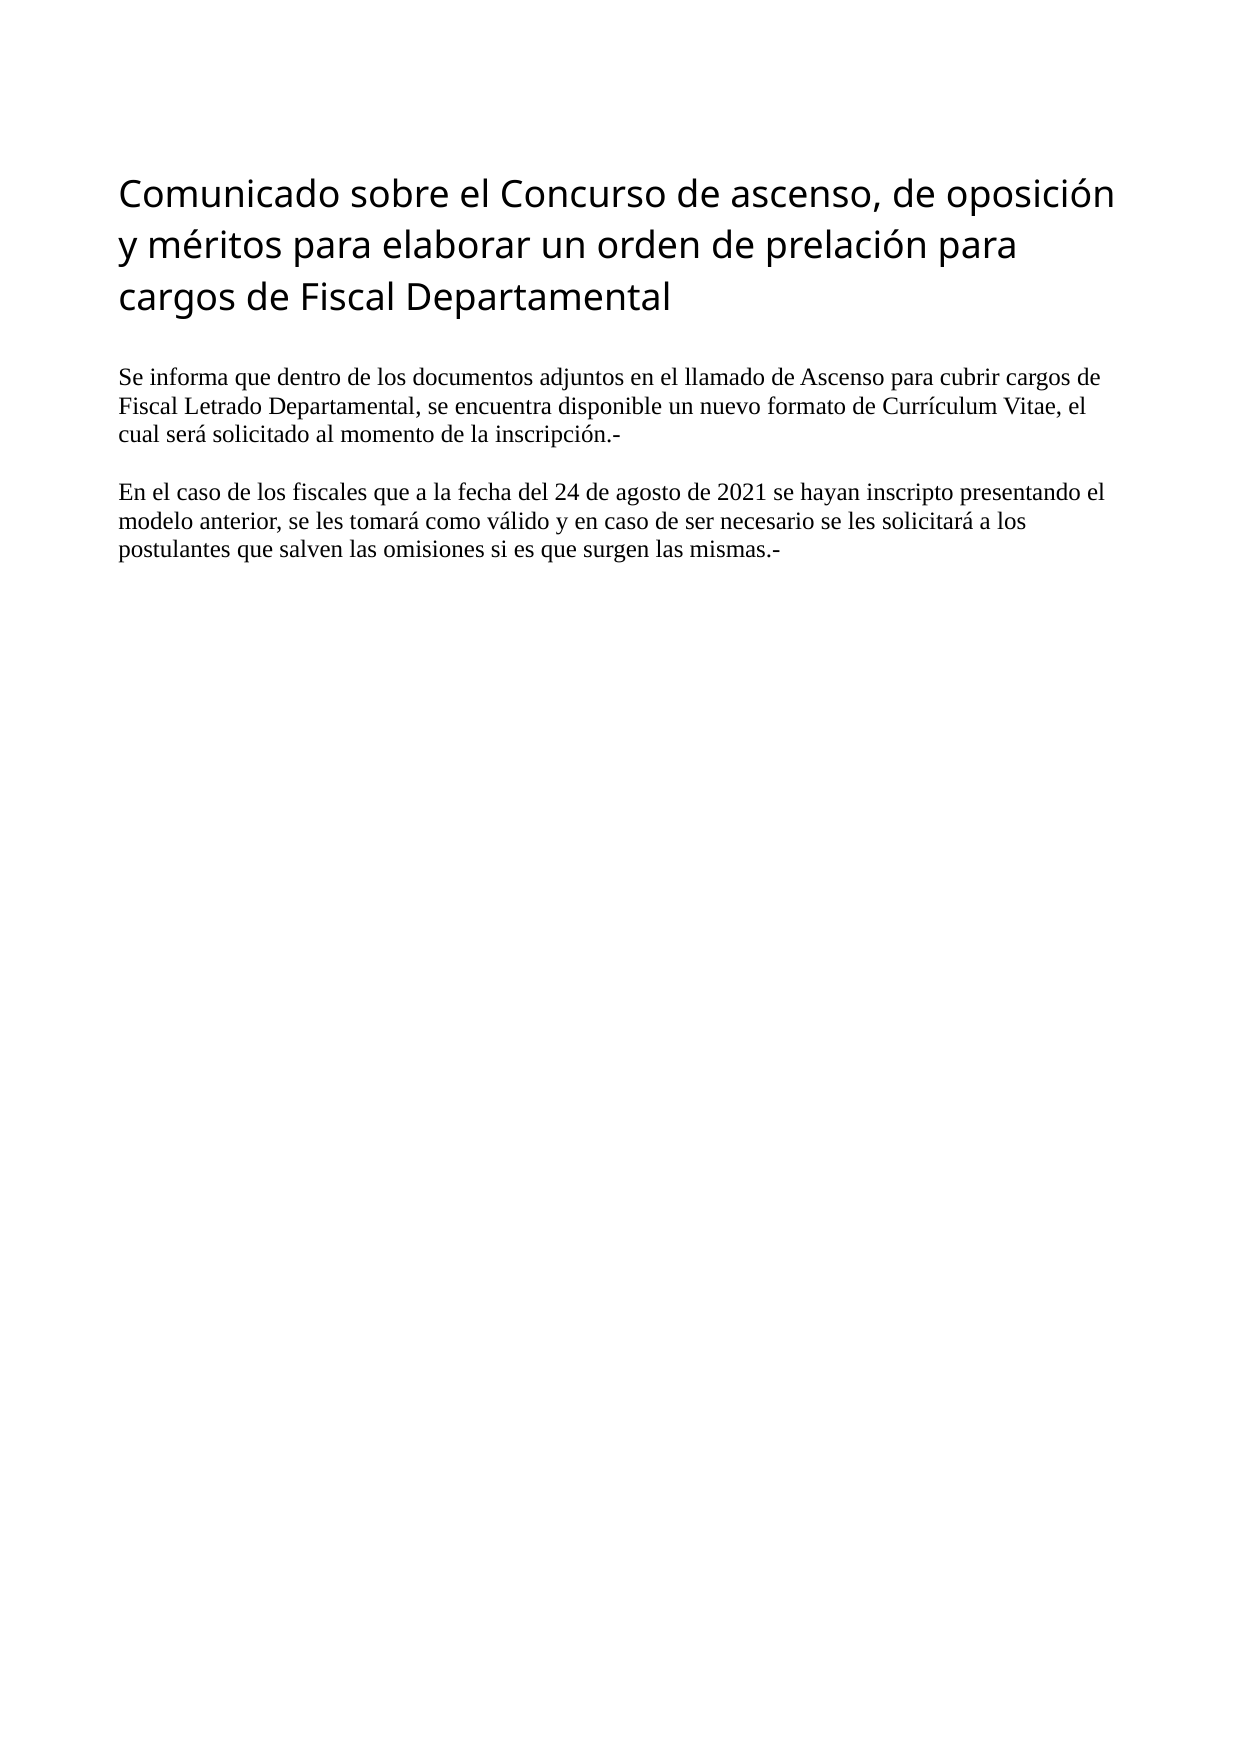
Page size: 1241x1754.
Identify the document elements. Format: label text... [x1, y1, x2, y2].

subtitle Comunicado sobre el Concurso de ascenso, de oposición y méritos para elaborar un orden de prelación para cargos de Fiscal Departamental [118, 168, 1122, 321]
text Se informa que dentro de los documentos adjuntos en el llamado de Ascenso para cubrir cargos de Fiscal Letrado Departamental, se encuentra disponible un nuevo formato de Currículum Vitae, el cual será solicitado al momento de la inscripción.- [118, 362, 1122, 448]
text En el caso de los fiscales que a la fecha del 24 de agosto de 2021 se hayan inscripto presentando el modelo anterior, se les tomará como válido y en caso de ser necesario se les solicitará a los postulantes que salven las omisiones si es que surgen las mismas.- [118, 477, 1122, 563]
